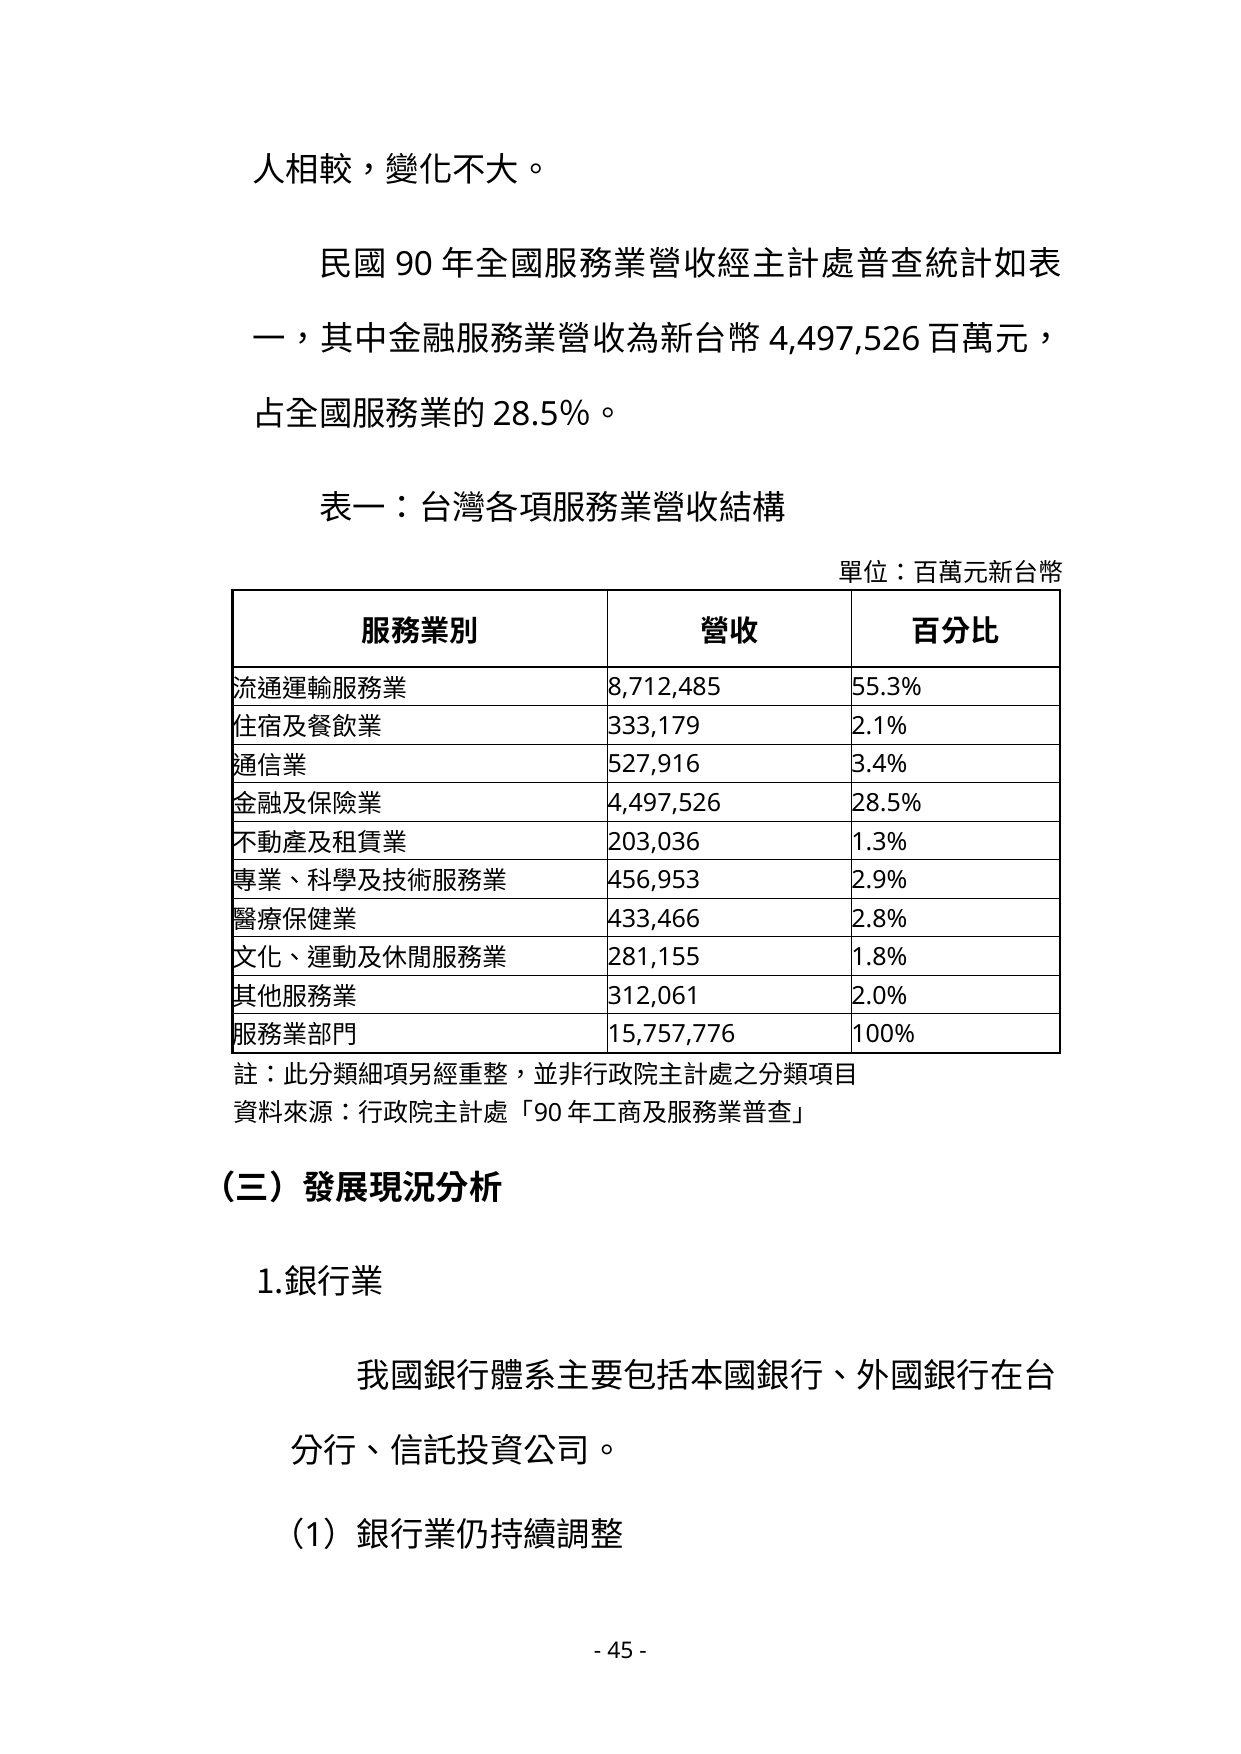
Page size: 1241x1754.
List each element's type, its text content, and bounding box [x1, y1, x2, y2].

table_cell 不動產及租賃業 [234, 822, 607, 859]
table_cell 住宿及餐飲業 [234, 706, 607, 743]
table_cell 3.4% [852, 745, 1059, 782]
table_cell 2.0% [852, 976, 1059, 1013]
table_cell 433,466 [608, 899, 851, 936]
table_cell 333,179 [608, 706, 851, 743]
table_cell 527,916 [608, 745, 851, 782]
table_cell 8,712,485 [608, 668, 851, 705]
subtitle 1.銀行業 [256, 1241, 1063, 1316]
table_header 服務業別 [234, 591, 607, 666]
text （1）銀行業仍持續調整 [271, 1494, 1063, 1569]
table_cell 文化、運動及休閒服務業 [234, 937, 607, 975]
table_cell 15,757,776 [608, 1014, 851, 1052]
subtitle （三）發展現況分析 [202, 1148, 1063, 1223]
table_cell 服務業部門 [234, 1014, 607, 1052]
table_cell 通信業 [234, 745, 607, 782]
table_cell 281,155 [608, 937, 851, 975]
text 民國90年全國服務業營收經主計處普查統計如表一，其中金融服務業營收為新台幣4,497,526百萬元，占全國服務業的28.5％。 [252, 224, 1063, 449]
table_cell 2.9% [852, 860, 1059, 898]
table_cell 100% [852, 1014, 1059, 1052]
table_cell 2.1% [852, 706, 1059, 743]
table_cell 專業、科學及技術服務業 [234, 860, 607, 898]
table_cell 其他服務業 [234, 976, 607, 1013]
table_cell 203,036 [608, 822, 851, 859]
table_header 百分比 [852, 591, 1059, 666]
table_cell 2.8% [852, 899, 1059, 936]
table_cell 金融及保險業 [234, 783, 607, 821]
table_cell 28.5% [852, 783, 1059, 821]
table_cell 流通運輸服務業 [234, 668, 607, 705]
text 人相較，變化不大。 [252, 130, 1063, 205]
text 我國銀行體系主要包括本國銀行、外國銀行在台分行、信託投資公司。 [290, 1335, 1063, 1485]
table_cell 456,953 [608, 860, 851, 898]
table_cell 4,497,526 [608, 783, 851, 821]
table_cell 55.3% [852, 668, 1059, 705]
table_header 營收 [608, 591, 851, 666]
text 註：此分類細項另經重整，並非行政院主計處之分類項目 [233, 1054, 1063, 1091]
text 表一：台灣各項服務業營收結構 [252, 467, 1063, 542]
text 資料來源：行政院主計處「90年工商及服務業普查」 [233, 1091, 1063, 1129]
text 單位：百萬元新台幣 [177, 552, 1063, 589]
table_cell 1.3% [852, 822, 1059, 859]
table_cell 312,061 [608, 976, 851, 1013]
table_cell 1.8% [852, 937, 1059, 975]
table_cell 醫療保健業 [234, 899, 607, 936]
